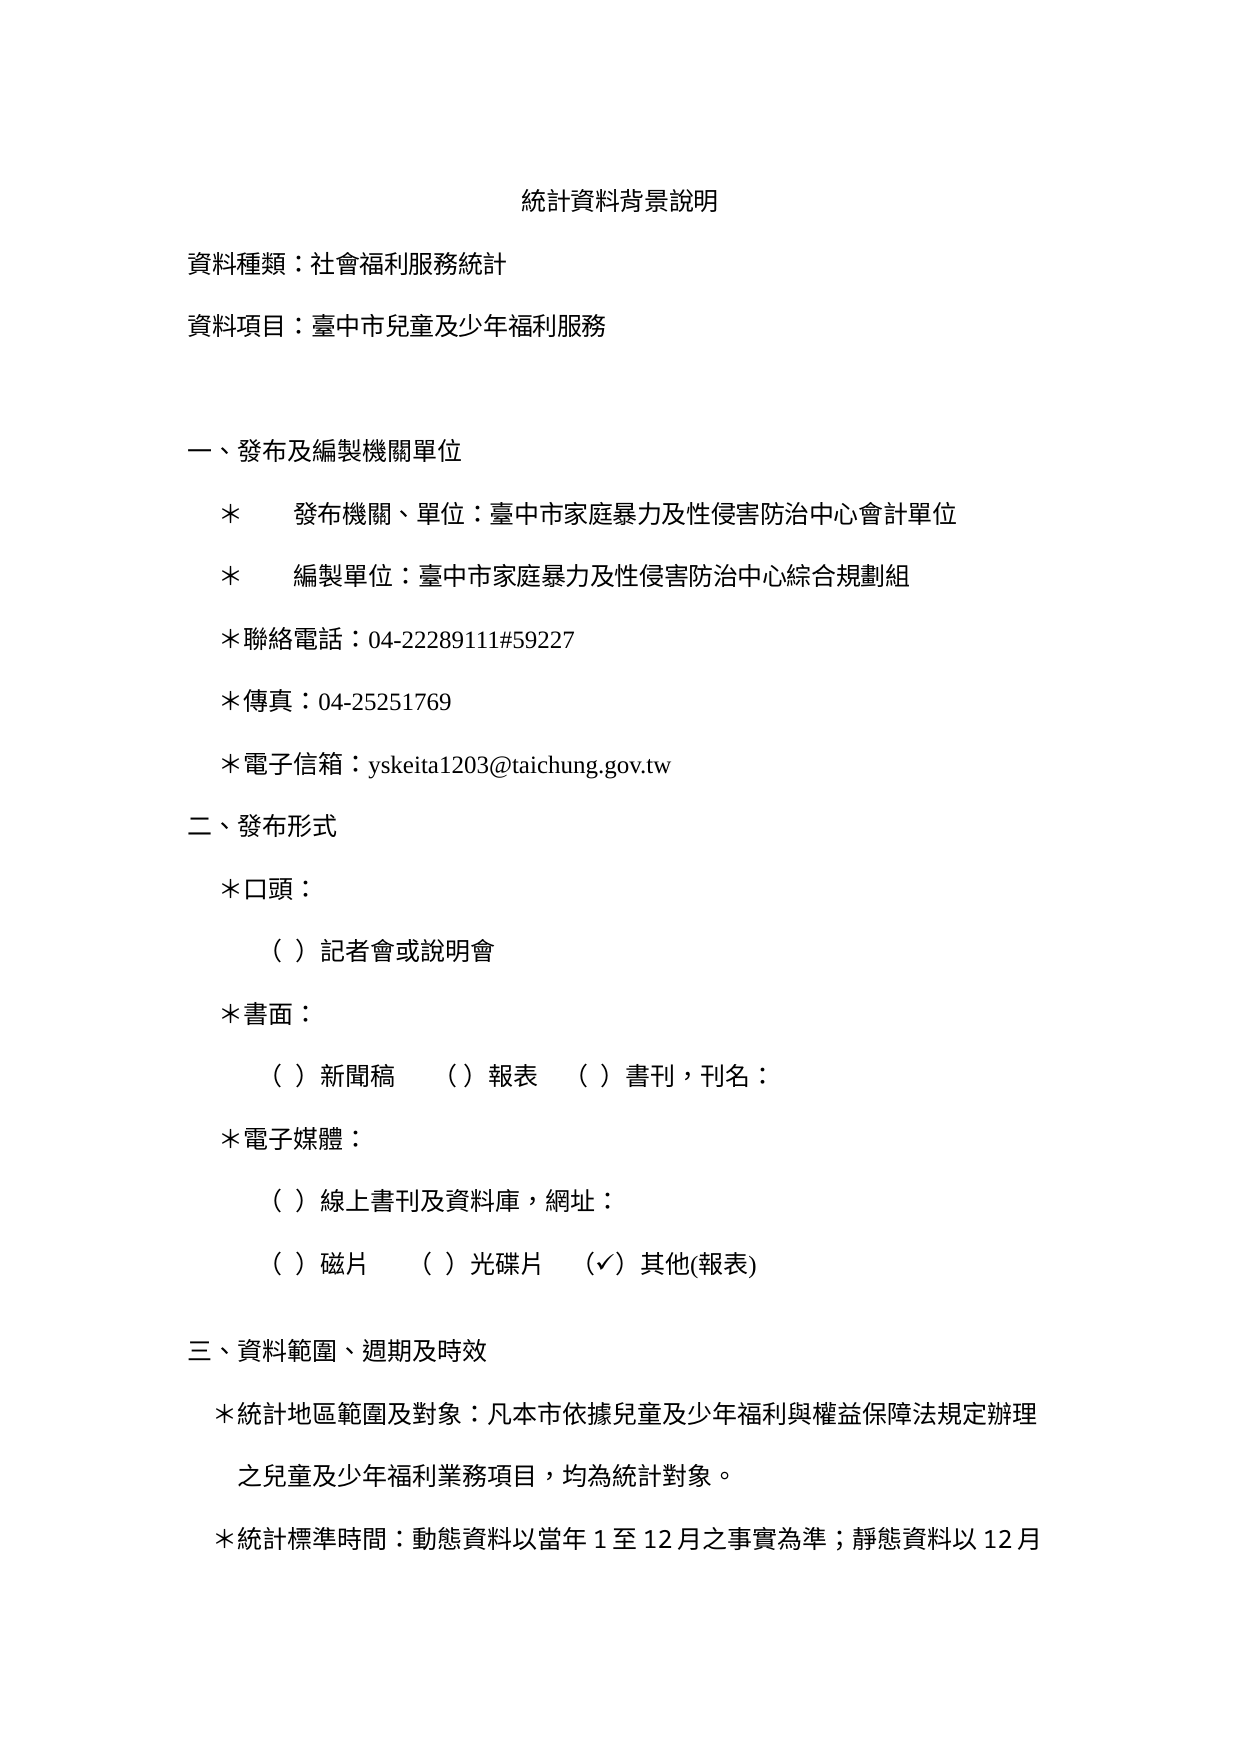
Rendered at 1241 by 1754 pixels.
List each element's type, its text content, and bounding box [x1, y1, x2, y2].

text ＊書面： [218, 971, 1053, 1033]
text （ ）新聞稿 （ ）報表 （ ）書刊，刊名： [257, 1033, 1087, 1096]
text （ ）線上書刊及資料庫，網址： [257, 1158, 1087, 1221]
text 一、發布及編製機關單位 [187, 408, 1053, 471]
text （ ）磁片 （ ）光碟片 （）其他(報表) [257, 1221, 1087, 1283]
text 資料種類：社會福利服務統計 [187, 221, 1053, 283]
text ＊聯絡電話：04-22289111#59227 [218, 596, 1053, 658]
list 編製單位：臺中市家庭暴力及性侵害防治中心綜合規劃組 [218, 533, 1053, 596]
text ＊口頭： [218, 846, 1053, 908]
text ＊統計地區範圍及對象：凡本市依據兒童及少年福利與權益保障法規定辦理之兒童及少年福利業務項目，均為統計對象。 [212, 1371, 1053, 1496]
text ＊電子媒體： [218, 1096, 1053, 1158]
text ＊統計標準時間：動態資料以當年1至12月之事實為準；靜態資料以12月 [212, 1496, 1053, 1558]
text 統計資料背景說明 [187, 158, 1053, 221]
text ＊電子信箱：yskeita1203@taichung.gov.tw [218, 721, 1053, 783]
text 二、發布形式 [187, 783, 1053, 846]
text 三、資料範圍、週期及時效 [187, 1308, 1053, 1371]
text （ ）記者會或說明會 [257, 908, 1087, 971]
text ＊傳真：04-25251769 [218, 658, 1053, 721]
list 發布機關、單位：臺中市家庭暴力及性侵害防治中心會計單位 [218, 471, 1053, 533]
text 資料項目：臺中市兒童及少年福利服務 [187, 283, 1053, 346]
